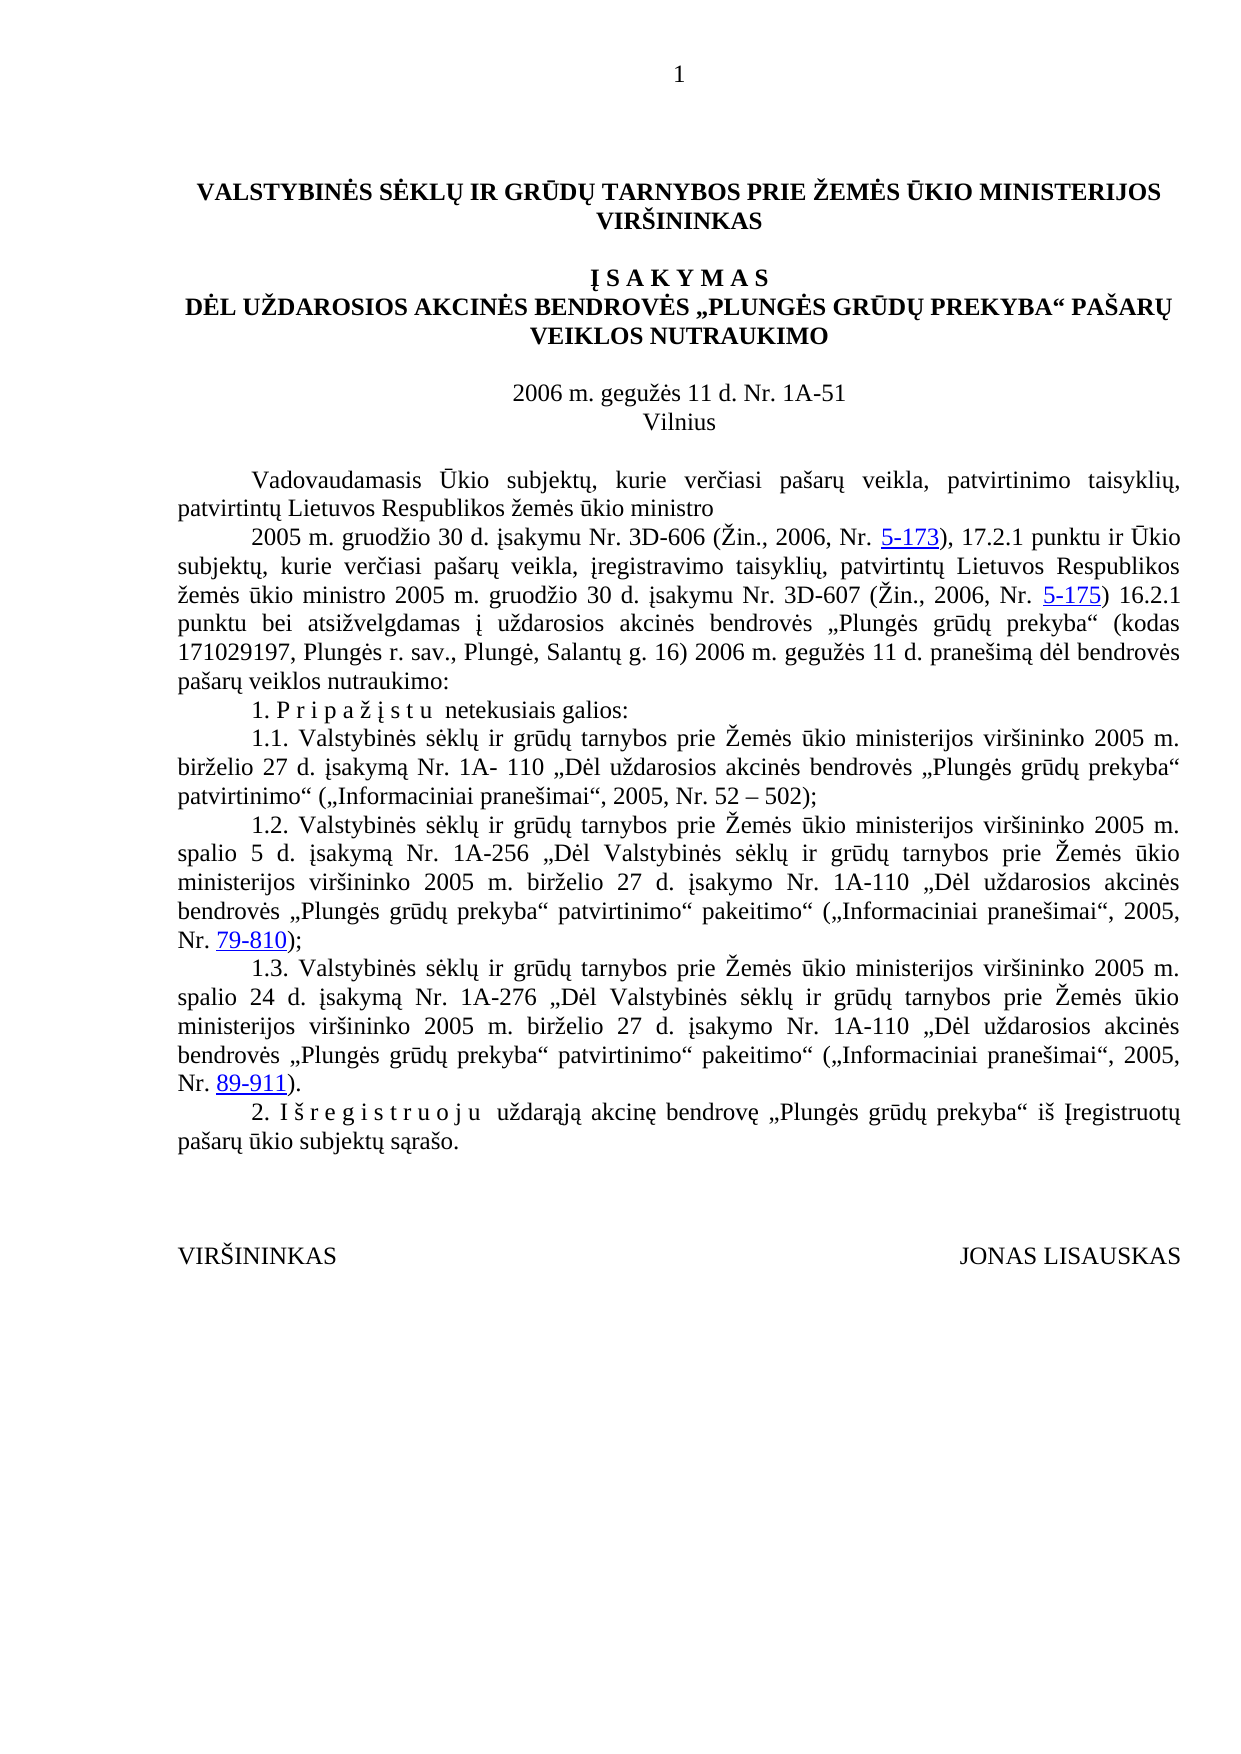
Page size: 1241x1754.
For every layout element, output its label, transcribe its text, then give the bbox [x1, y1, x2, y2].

text Vilnius [177, 407, 1181, 436]
text Į S A K Y M A S [177, 263, 1181, 292]
text 2005 m. gruodžio 30 d. įsakymu Nr. 3D-606 (Žin., 2006, Nr. 5-173), 17.2.1 punktu ir Ūkio subjektų, kurie verčiasi pašarų veikla, įregistravimo taisyklių, patvirtintų Lietuvos Respublikos žemės ūkio ministro 2005 m. gruodžio 30 d. įsakymu Nr. 3D-607 (Žin., 2006, Nr. 5-175) 16.2.1 punktu bei atsižvelgdamas į uždarosios akcinės bendrovės „Plungės grūdų prekyba“ (kodas 171029197, Plungės r. sav., Plungė, Salantų g. 16) 2006 m. gegužės 11 d. pranešimą dėl bendrovės pašarų veiklos nutraukimo: [177, 522, 1181, 695]
text DĖL UŽDAROSIOS AKCINĖS BENDROVĖS „PLUNGĖS GRŪDŲ PREKYBA“ PAŠARŲ VEIKLOS NUTRAUKIMO [177, 292, 1181, 350]
text VALSTYBINĖS SĖKLŲ IR GRŪDŲ TARNYBOS PRIE ŽEMĖS ŪKIO MINISTERIJOS VIRŠININKAS [177, 177, 1181, 235]
text 2006 m. gegužės 11 d. Nr. 1A-51 [177, 378, 1181, 407]
text 1.2. Valstybinės sėklų ir grūdų tarnybos prie Žemės ūkio ministerijos viršininko 2005 m. spalio 5 d. įsakymą Nr. 1A-256 „Dėl Valstybinės sėklų ir grūdų tarnybos prie Žemės ūkio ministerijos viršininko 2005 m. birželio 27 d. įsakymo Nr. 1A-110 „Dėl uždarosios akcinės bendrovės „Plungės grūdų prekyba“ patvirtinimo“ pakeitimo“ („Informaciniai pranešimai“, 2005, Nr. 79-810); [177, 810, 1181, 953]
text Vadovaudamasis Ūkio subjektų, kurie verčiasi pašarų veikla, patvirtinimo taisyklių, patvirtintų Lietuvos Respublikos žemės ūkio ministro [177, 465, 1181, 522]
text 2. Išregistruoju uždarąją akcinę bendrovę „Plungės grūdų prekyba“ iš Įregistruotų pašarų ūkio subjektų sąrašo. [177, 1097, 1181, 1155]
text 1.3. Valstybinės sėklų ir grūdų tarnybos prie Žemės ūkio ministerijos viršininko 2005 m. spalio 24 d. įsakymą Nr. 1A-276 „Dėl Valstybinės sėklų ir grūdų tarnybos prie Žemės ūkio ministerijos viršininko 2005 m. birželio 27 d. įsakymo Nr. 1A-110 „Dėl uždarosios akcinės bendrovės „Plungės grūdų prekyba“ patvirtinimo“ pakeitimo“ („Informaciniai pranešimai“, 2005, Nr. 89-911). [177, 953, 1181, 1097]
text 1. Pripažįstu netekusiais galios: [177, 695, 1181, 723]
text VIRŠININKAS JONAS LISAUSKAS [177, 1241, 1181, 1270]
text 1.1. Valstybinės sėklų ir grūdų tarnybos prie Žemės ūkio ministerijos viršininko 2005 m. birželio 27 d. įsakymą Nr. 1A- 110 „Dėl uždarosios akcinės bendrovės „Plungės grūdų prekyba“ patvirtinimo“ („Informaciniai pranešimai“, 2005, Nr. 52 – 502); [177, 723, 1181, 810]
